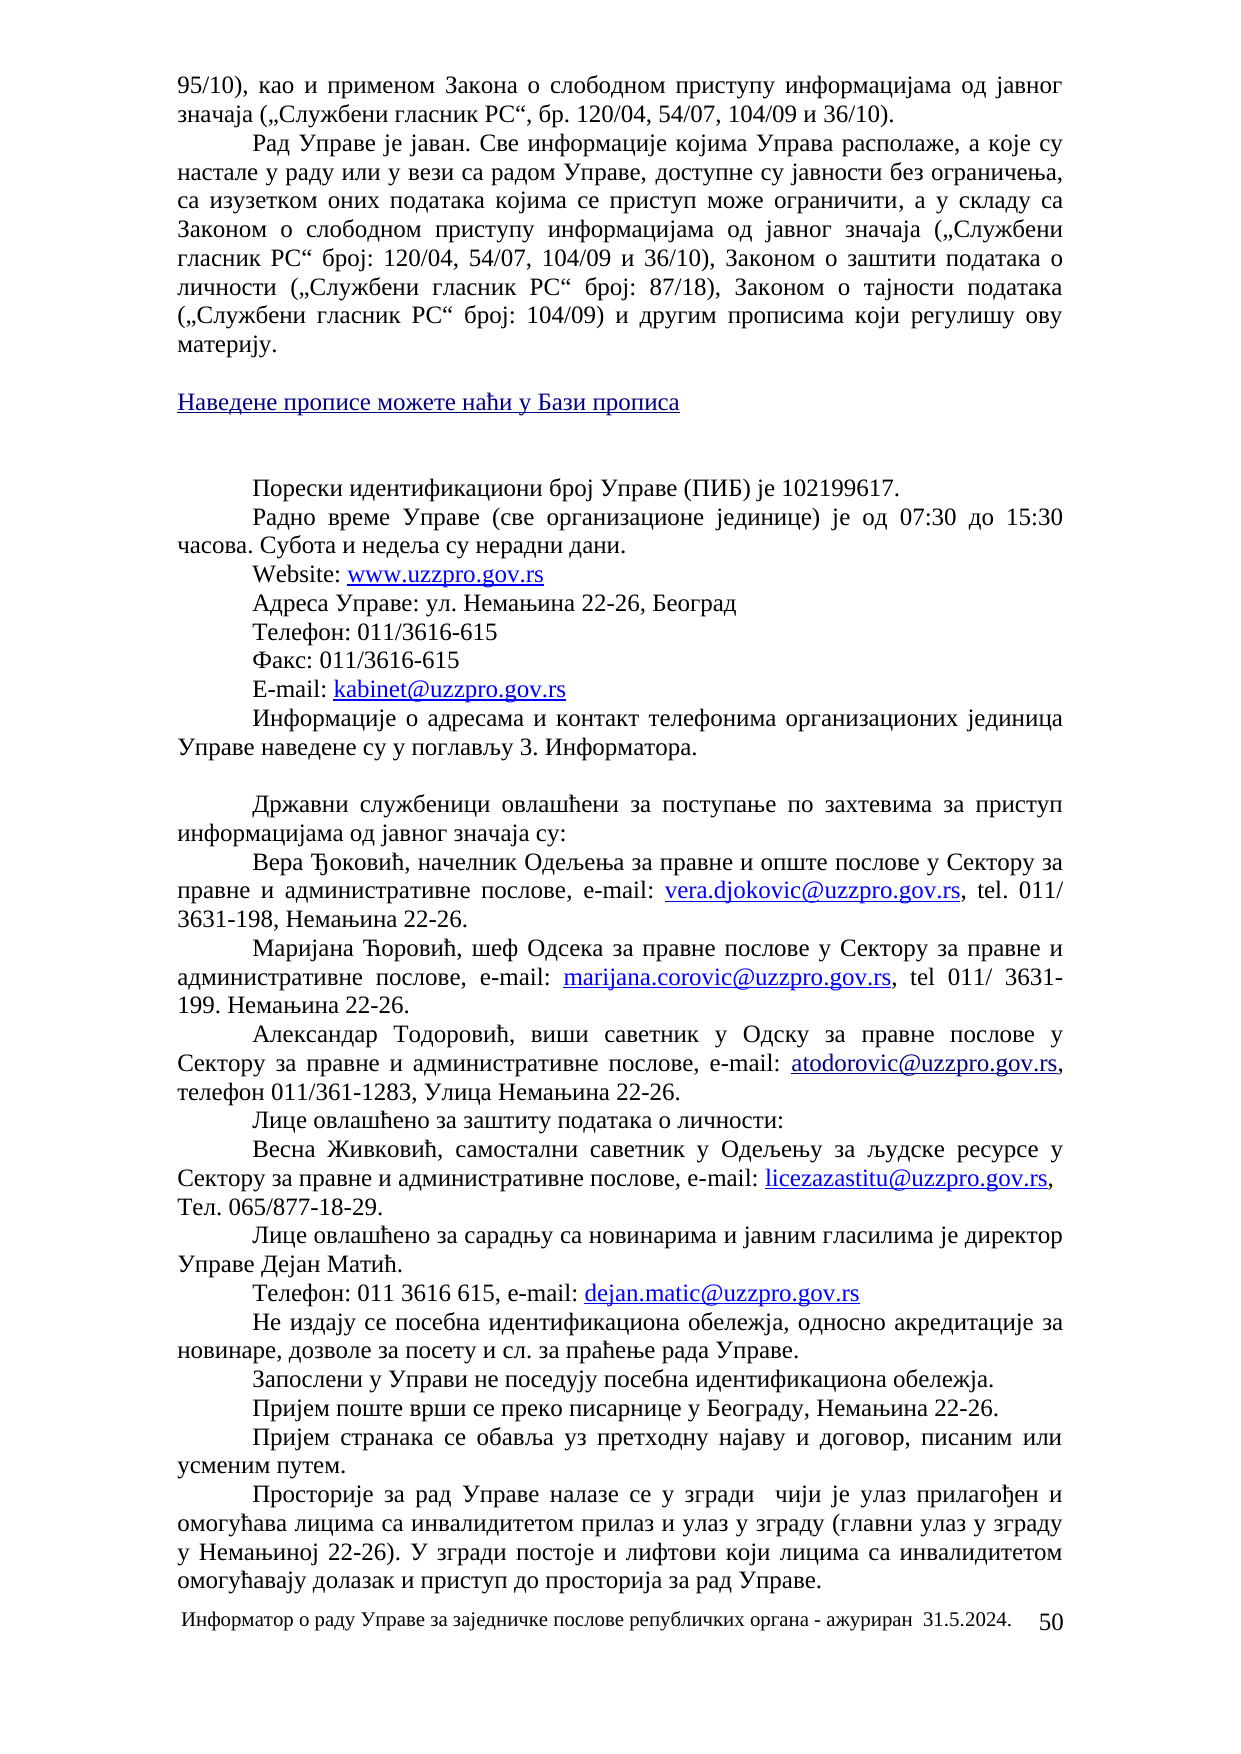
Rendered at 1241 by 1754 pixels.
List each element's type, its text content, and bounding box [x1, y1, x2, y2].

text Факс: 011/3616-615 [177, 646, 1063, 674]
text Е-mail: kabinet@uzzpro.gov.rs [177, 674, 1063, 703]
text Весна Живковић, самостални саветник у Одељењу за људске ресурсе у Сектору за правне и административне послове, е-mail: licezazastitu@uzzpro.gov.rs, [177, 1134, 1063, 1192]
text Тел. 065/877-18-29. [177, 1192, 1063, 1221]
text Порески идентификациони број Управе (ПИБ) је 102199617. [177, 473, 1063, 502]
text Телефон: 011/3616-615 [177, 617, 1063, 646]
text Пријем странака се обавља уз претходну најаву и договор, писаним или усменим путем. [177, 1422, 1063, 1479]
text Наведене прописе можете наћи у Бази прописа [177, 387, 1063, 416]
text Адреса Управе: ул. Немањина 22-26, Београд [177, 588, 1063, 617]
text Не издају се посебна идентификациона обележја, односно акредитације за новинаре, дозволе за посету и сл. за праћење рада Управе. [177, 1307, 1063, 1364]
text Запослени у Управи не поседују посебна идентификациона обележја. [177, 1364, 1063, 1393]
text Државни службеници овлашћени за поступање по захтевима за приступ информацијама од јавног значаја су: [177, 789, 1063, 847]
text Лице овлашћено за сарадњу са новинарима и јавним гласилима је директор Управе Дејан Матић. [177, 1221, 1063, 1278]
text Вера Ђоковић, начелник Одељења за правне и опште послове у Сектору за правне и административне послове, e-mail: vera.djokovic@uzzpro.gov.rs, tel. 011/ 3631-198, Немањина 22-26. [177, 847, 1063, 933]
text Лице овлашћено за заштиту података о личности: [177, 1106, 1063, 1134]
text Рад Управе је јаван. Све информације којима Управа располаже, а које су настале у раду или у вези са радом Управе, доступне су јавности без ограничења, са изузетком оних података којима се приступ може ограничити, а у складу са Законом о слободном приступу информацијама од јавног значаја („Службени гласник РС“ број: 120/04, 54/07, 104/09 и 36/10), Законом о заштити података о личности („Службени гласник РС“ број: 87/18), Законом о тајности података („Службени гласник РС“ број: 104/09) и другим прописима који регулишу ову материју. [177, 128, 1063, 358]
text Пријем поште врши се преко писарнице у Београду, Немањина 22-26. [177, 1393, 1063, 1422]
text Радно време Управе (све организационе јединице) је од 07:30 до 15:30 часова. Субота и недеља су нерадни дани. [177, 502, 1063, 559]
text Александар Тодоровић, виши саветник у Одску за правне послове у Сектору за правне и административне послове, e-mail: atodorovic@uzzpro.gov.rs, телефон 011/361-1283, Улица Немањина 22-26. [177, 1019, 1063, 1106]
text Просторије за рад Управе налазе се у згради чији је улаз прилагођен и омогућава лицима са инвалидитетом прилаз и улаз у зграду (главни улаз у зграду у Немањиној 22-26). У згради постоје и лифтови који лицима са инвалидитетом омогућавају долазак и приступ до просторија за рад Управе. [177, 1479, 1063, 1594]
text Информације о адресама и контакт телефонима организационих јединица Управе наведене су у поглављу 3. Информатора. [177, 703, 1063, 761]
text 95/10), као и применом Закона о слободном приступу информацијама од јавног значаја („Службени гласник РС“, бр. 120/04, 54/07, 104/09 и 36/10). [177, 71, 1063, 128]
text Website: www.uzzpro.gov.rs [177, 559, 1063, 588]
text Телефон: 011 3616 615, e-mail: dejan.matic@uzzpro.gov.rs [177, 1278, 1063, 1307]
text Маријана Ћоровић, шеф Одсека за правне послове у Сектору за правне и административне послове, e-mail: marijana.corovic@uzzpro.gov.rs, tel 011/ 3631-199. Немањина 22-26. [177, 933, 1063, 1019]
